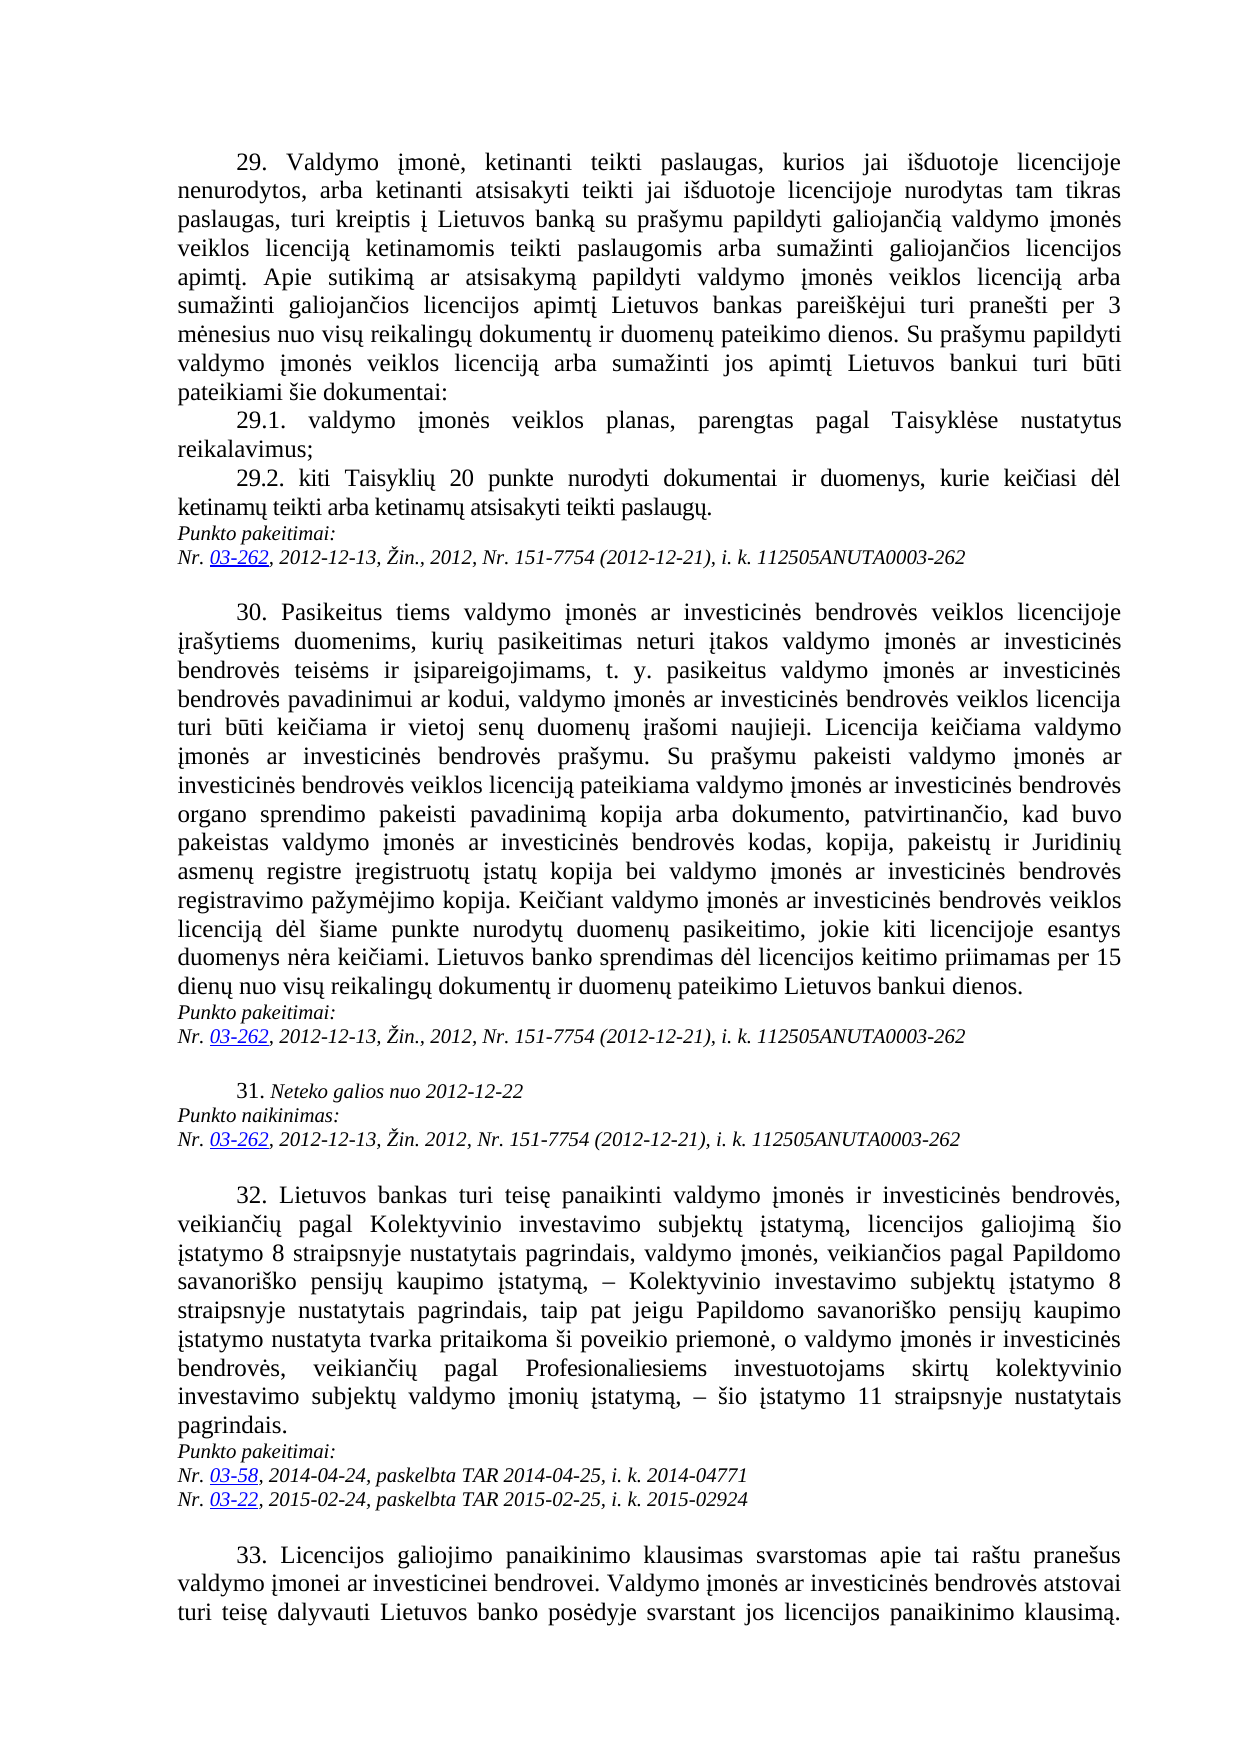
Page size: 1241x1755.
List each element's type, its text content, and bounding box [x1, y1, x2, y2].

text Punkto naikinimas: [177, 1103, 1122, 1127]
text Nr. 03-262, 2012-12-13, Žin., 2012, Nr. 151-7754 (2012-12-21), i. k. 112505ANUTA0003-262 [177, 1024, 1122, 1048]
text Nr. 03-262, 2012-12-13, Žin., 2012, Nr. 151-7754 (2012-12-21), i. k. 112505ANUTA0003-262 [177, 545, 1122, 569]
text 29. Valdymo įmonė, ketinanti teikti paslaugas, kurios jai išduotoje licencijoje nenurodytos, arba ketinanti atsisakyti teikti jai išduotoje licencijoje nurodytas tam tikras paslaugas, turi kreiptis į Lietuvos banką su prašymu papildyti galiojančią valdymo įmonės veiklos licenciją ketinamomis teikti paslaugomis arba sumažinti galiojančios licencijos apimtį. Apie sutikimą ar atsisakymą papildyti valdymo įmonės veiklos licenciją arba sumažinti galiojančios licencijos apimtį Lietuvos bankas pareiškėjui turi pranešti per 3 mėnesius nuo visų reikalingų dokumentų ir duomenų pateikimo dienos. Su prašymu papildyti valdymo įmonės veiklos licenciją arba sumažinti jos apimtį Lietuvos bankui turi būti pateikiami šie dokumentai: [177, 147, 1122, 406]
text Nr. 03-262, 2012-12-13, Žin. 2012, Nr. 151-7754 (2012-12-21), i. k. 112505ANUTA0003-262 [177, 1127, 1122, 1151]
text Punkto pakeitimai: [177, 521, 1122, 545]
text 30. Pasikeitus tiems valdymo įmonės ar investicinės bendrovės veiklos licencijoje įrašytiems duomenims, kurių pasikeitimas neturi įtakos valdymo įmonės ar investicinės bendrovės teisėms ir įsipareigojimams, t. y. pasikeitus valdymo įmonės ar investicinės bendrovės pavadinimui ar kodui, valdymo įmonės ar investicinės bendrovės veiklos licencija turi būti keičiama ir vietoj senų duomenų įrašomi naujieji. Licencija keičiama valdymo įmonės ar investicinės bendrovės prašymu. Su prašymu pakeisti valdymo įmonės ar investicinės bendrovės veiklos licenciją pateikiama valdymo įmonės ar investicinės bendrovės organo sprendimo pakeisti pavadinimą kopija arba dokumento, patvirtinančio, kad buvo pakeistas valdymo įmonės ar investicinės bendrovės kodas, kopija, pakeistų ir Juridinių asmenų registre įregistruotų įstatų kopija bei valdymo įmonės ar investicinės bendrovės registravimo pažymėjimo kopija. Keičiant valdymo įmonės ar investicinės bendrovės veiklos licenciją dėl šiame punkte nurodytų duomenų pasikeitimo, jokie kiti licencijoje esantys duomenys nėra keičiami. Lietuvos banko sprendimas dėl licencijos keitimo priimamas per 15 dienų nuo visų reikalingų dokumentų ir duomenų pateikimo Lietuvos bankui dienos. [177, 597, 1122, 1000]
text 32. Lietuvos bankas turi teisę panaikinti valdymo įmonės ir investicinės bendrovės, veikiančių pagal Kolektyvinio investavimo subjektų įstatymą, licencijos galiojimą šio įstatymo 8 straipsnyje nustatytais pagrindais, valdymo įmonės, veikiančios pagal Papildomo savanoriško pensijų kaupimo įstatymą, – Kolektyvinio investavimo subjektų įstatymo 8 straipsnyje nustatytais pagrindais, taip pat jeigu Papildomo savanoriško pensijų kaupimo įstatymo nustatyta tvarka pritaikoma ši poveikio priemonė, o valdymo įmonės ir investicinės bendrovės, veikiančių pagal Profesionaliesiems investuotojams skirtų kolektyvinio investavimo subjektų valdymo įmonių įstatymą, – šio įstatymo 11 straipsnyje nustatytais pagrindais. [177, 1180, 1122, 1439]
text Punkto pakeitimai: [177, 1439, 1122, 1463]
text 29.1. valdymo įmonės veiklos planas, parengtas pagal Taisyklėse nustatytus reikalavimus; [177, 406, 1122, 463]
text 31. Neteko galios nuo 2012-12-22 [177, 1077, 1122, 1103]
text 33. Licencijos galiojimo panaikinimo klausimas svarstomas apie tai raštu pranešus valdymo įmonei ar investicinei bendrovei. Valdymo įmonės ar investicinės bendrovės atstovai turi teisę dalyvauti Lietuvos banko posėdyje svarstant jos licencijos panaikinimo klausimą. [177, 1540, 1122, 1626]
text Nr. 03-22, 2015-02-24, paskelbta TAR 2015-02-25, i. k. 2015-02924 [177, 1487, 1122, 1511]
text Punkto pakeitimai: [177, 1000, 1122, 1024]
text Nr. 03-58, 2014-04-24, paskelbta TAR 2014-04-25, i. k. 2014-04771 [177, 1463, 1122, 1487]
text 29.2. kiti Taisyklių 20 punkte nurodyti dokumentai ir duomenys, kurie keičiasi dėl ketinamų teikti arba ketinamų atsisakyti teikti paslaugų. [177, 463, 1122, 521]
